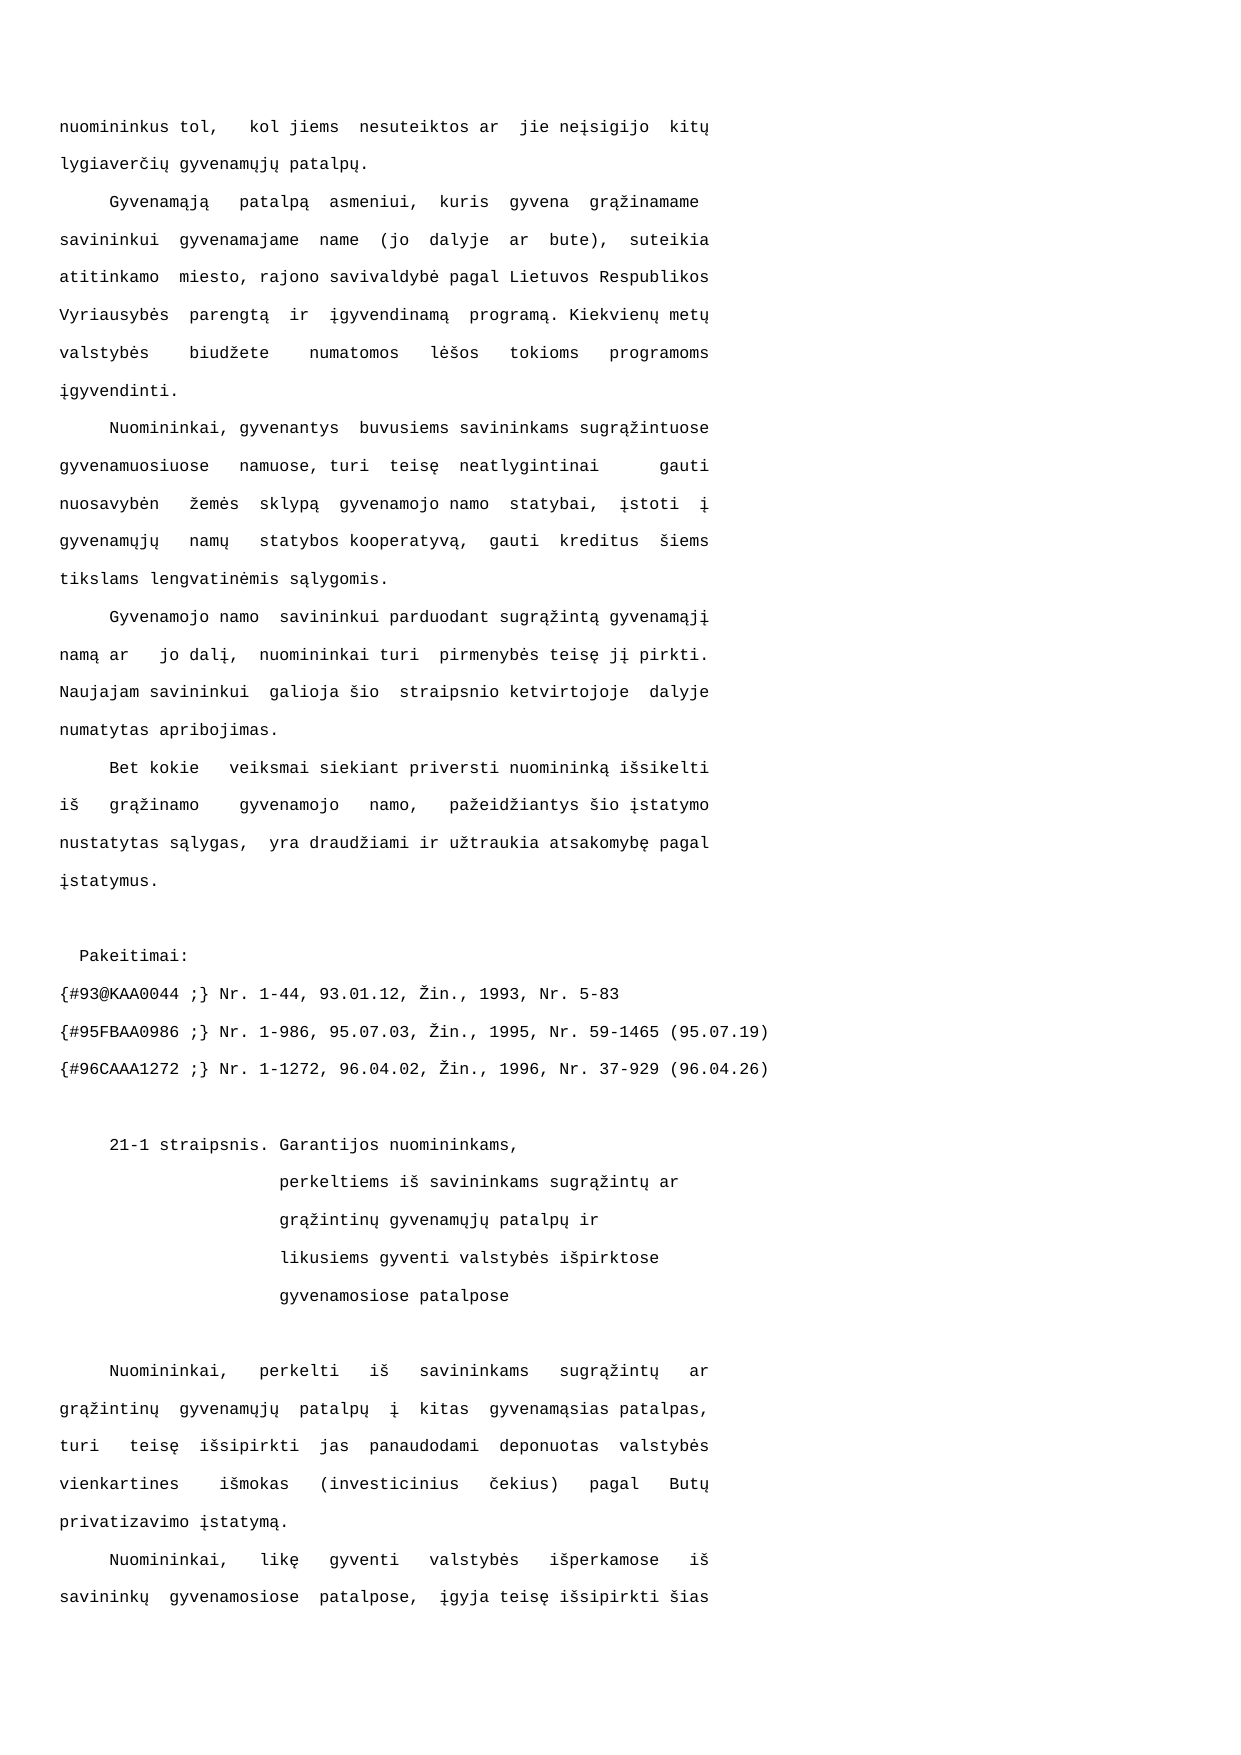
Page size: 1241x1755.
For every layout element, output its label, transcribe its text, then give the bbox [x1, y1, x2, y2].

text įgyvendinti. [59, 382, 1122, 420]
text tikslams lengvatinėmis sąlygomis. [59, 571, 1122, 608]
text nuosavybėn žemės sklypą gyvenamojo namo statybai, įstoti į [59, 495, 1122, 533]
text {#95FBAA0986 ;} Nr. 1-986, 95.07.03, Žin., 1995, Nr. 59-1465 (95.07.19) [59, 1023, 1122, 1061]
text Nuomininkai, gyvenantys buvusiems savininkams sugrąžintuose [59, 420, 1122, 457]
text Bet kokie veiksmai siekiant priversti nuomininką išsikelti [59, 759, 1122, 797]
text namą ar jo dalį, nuomininkai turi pirmenybės teisę jį pirkti. [59, 646, 1122, 684]
text {#93@KAA0044 ;} Nr. 1-44, 93.01.12, Žin., 1993, Nr. 5-83 [59, 985, 1122, 1023]
text gyvenamosiose patalpose [59, 1287, 1122, 1325]
text lygiaverčių gyvenamųjų patalpų. [59, 156, 1122, 193]
text privatizavimo įstatymą. [59, 1513, 1122, 1551]
text Naujajam savininkui galioja šio straipsnio ketvirtojoje dalyje [59, 684, 1122, 721]
text savininkui gyvenamajame name (jo dalyje ar bute), suteikia [59, 231, 1122, 269]
text gyvenamųjų namų statybos kooperatyvą, gauti kreditus šiems [59, 533, 1122, 571]
text iš grąžinamo gyvenamojo namo, pažeidžiantys šio įstatymo [59, 797, 1122, 834]
text valstybės biudžete numatomos lėšos tokioms programoms [59, 344, 1122, 382]
text Gyvenamojo namo savininkui parduodant sugrąžintą gyvenamąjį [59, 608, 1122, 646]
text savininkų gyvenamosiose patalpose, įgyja teisę išsipirkti šias [59, 1589, 1122, 1626]
text perkeltiems iš savininkams sugrąžintų ar [59, 1174, 1122, 1212]
text grąžintinų gyvenamųjų patalpų į kitas gyvenamąsias patalpas, [59, 1400, 1122, 1438]
text turi teisę išsipirkti jas panaudodami deponuotas valstybės [59, 1438, 1122, 1476]
text nustatytas sąlygas, yra draudžiami ir užtraukia atsakomybę pagal [59, 834, 1122, 872]
text grąžintinų gyvenamųjų patalpų ir [59, 1212, 1122, 1249]
text gyvenamuosiuose namuose, turi teisę neatlygintinai gauti [59, 457, 1122, 495]
text Gyvenamąją patalpą asmeniui, kuris gyvena grąžinamame [59, 193, 1122, 231]
text atitinkamo miesto, rajono savivaldybė pagal Lietuvos Respublikos [59, 269, 1122, 307]
text {#96CAAA1272 ;} Nr. 1-1272, 96.04.02, Žin., 1996, Nr. 37-929 (96.04.26) [59, 1061, 1122, 1098]
text vienkartines išmokas (investicinius čekius) pagal Butų [59, 1476, 1122, 1513]
text 21-1 straipsnis. Garantijos nuomininkams, [59, 1136, 1122, 1174]
text likusiems gyventi valstybės išpirktose [59, 1249, 1122, 1287]
text Nuomininkai, likę gyventi valstybės išperkamose iš [59, 1551, 1122, 1589]
text Nuomininkai, perkelti iš savininkams sugrąžintų ar [59, 1362, 1122, 1400]
text Pakeitimai: [59, 948, 1122, 985]
text numatytas apribojimas. [59, 721, 1122, 759]
text nuomininkus tol, kol jiems nesuteiktos ar jie neįsigijo kitų [59, 118, 1122, 156]
text Vyriausybės parengtą ir įgyvendinamą programą. Kiekvienų metų [59, 307, 1122, 344]
text įstatymus. [59, 872, 1122, 910]
